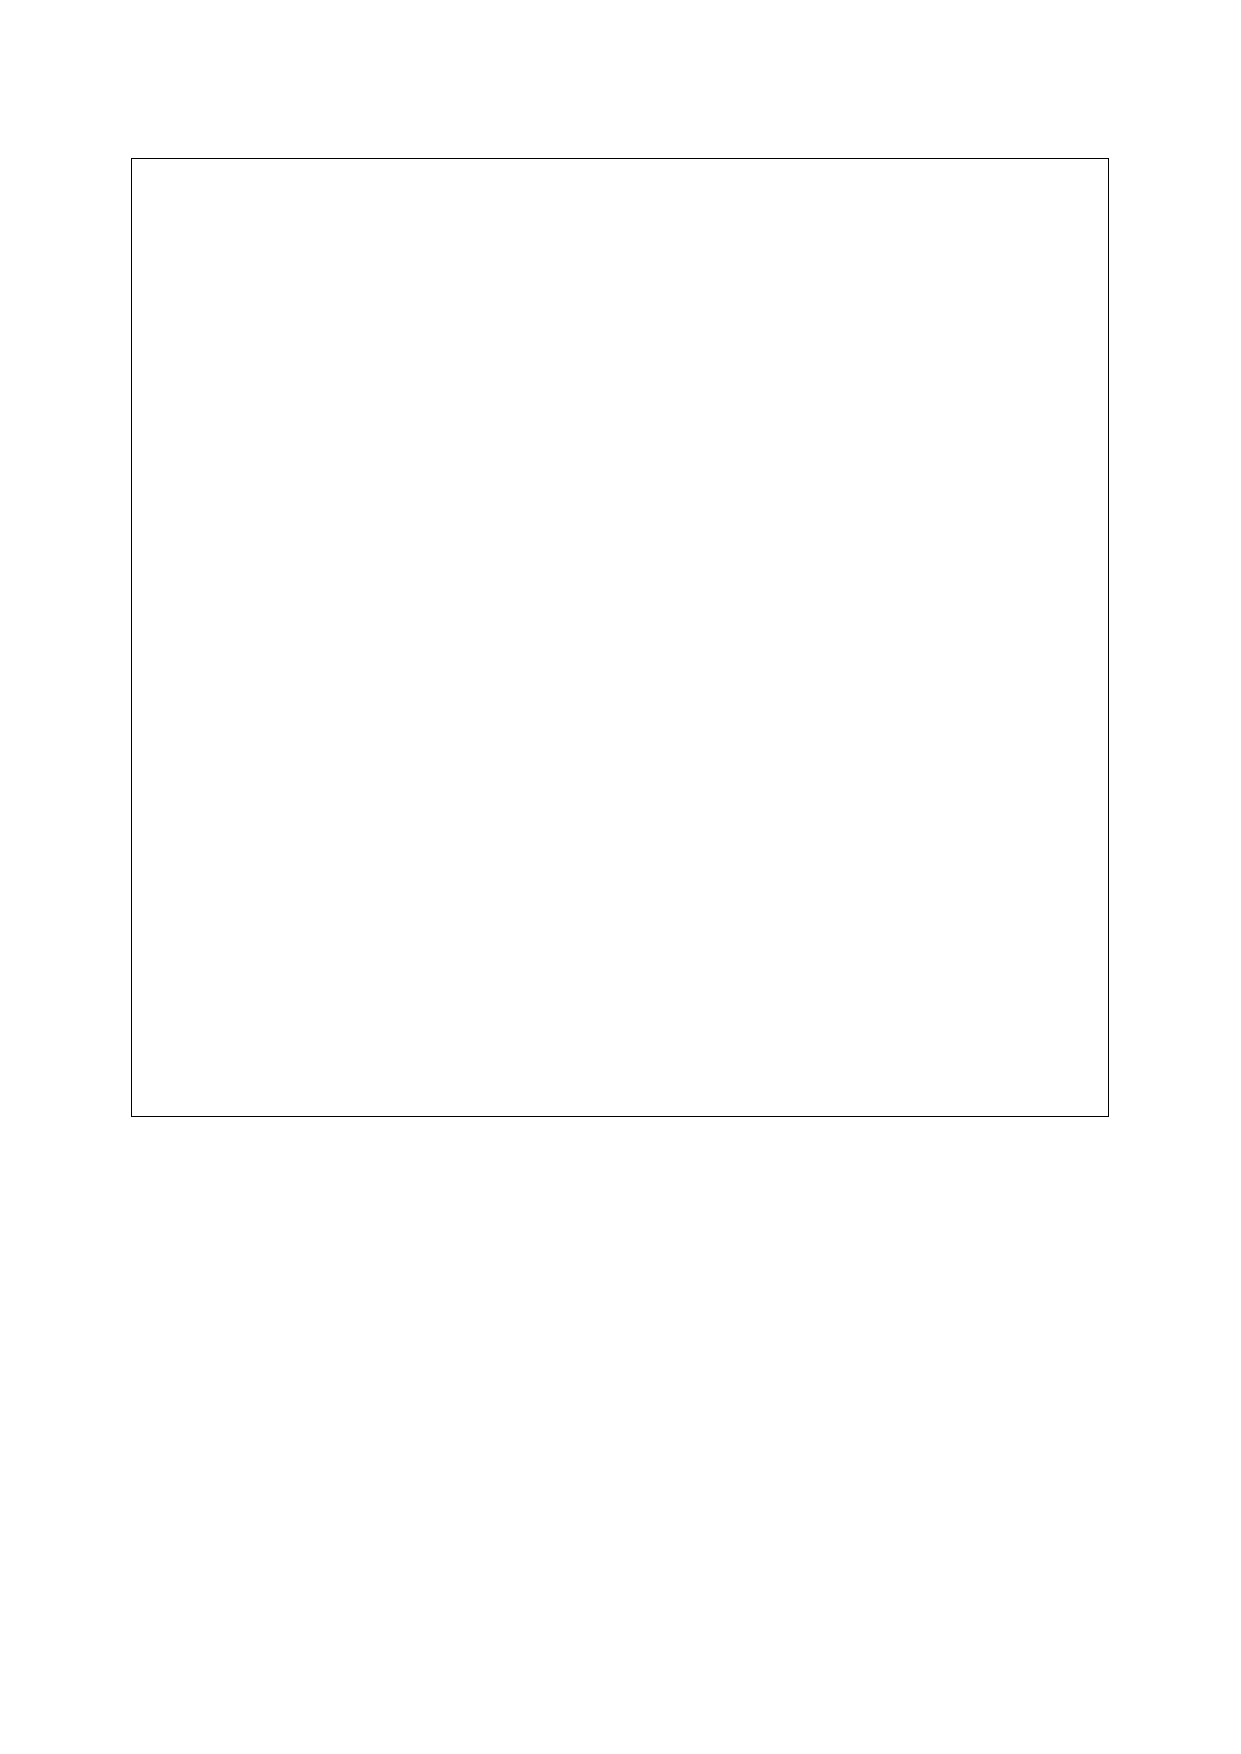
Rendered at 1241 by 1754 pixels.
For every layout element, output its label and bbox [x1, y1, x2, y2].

table_cell [132, 159, 1108, 1116]
